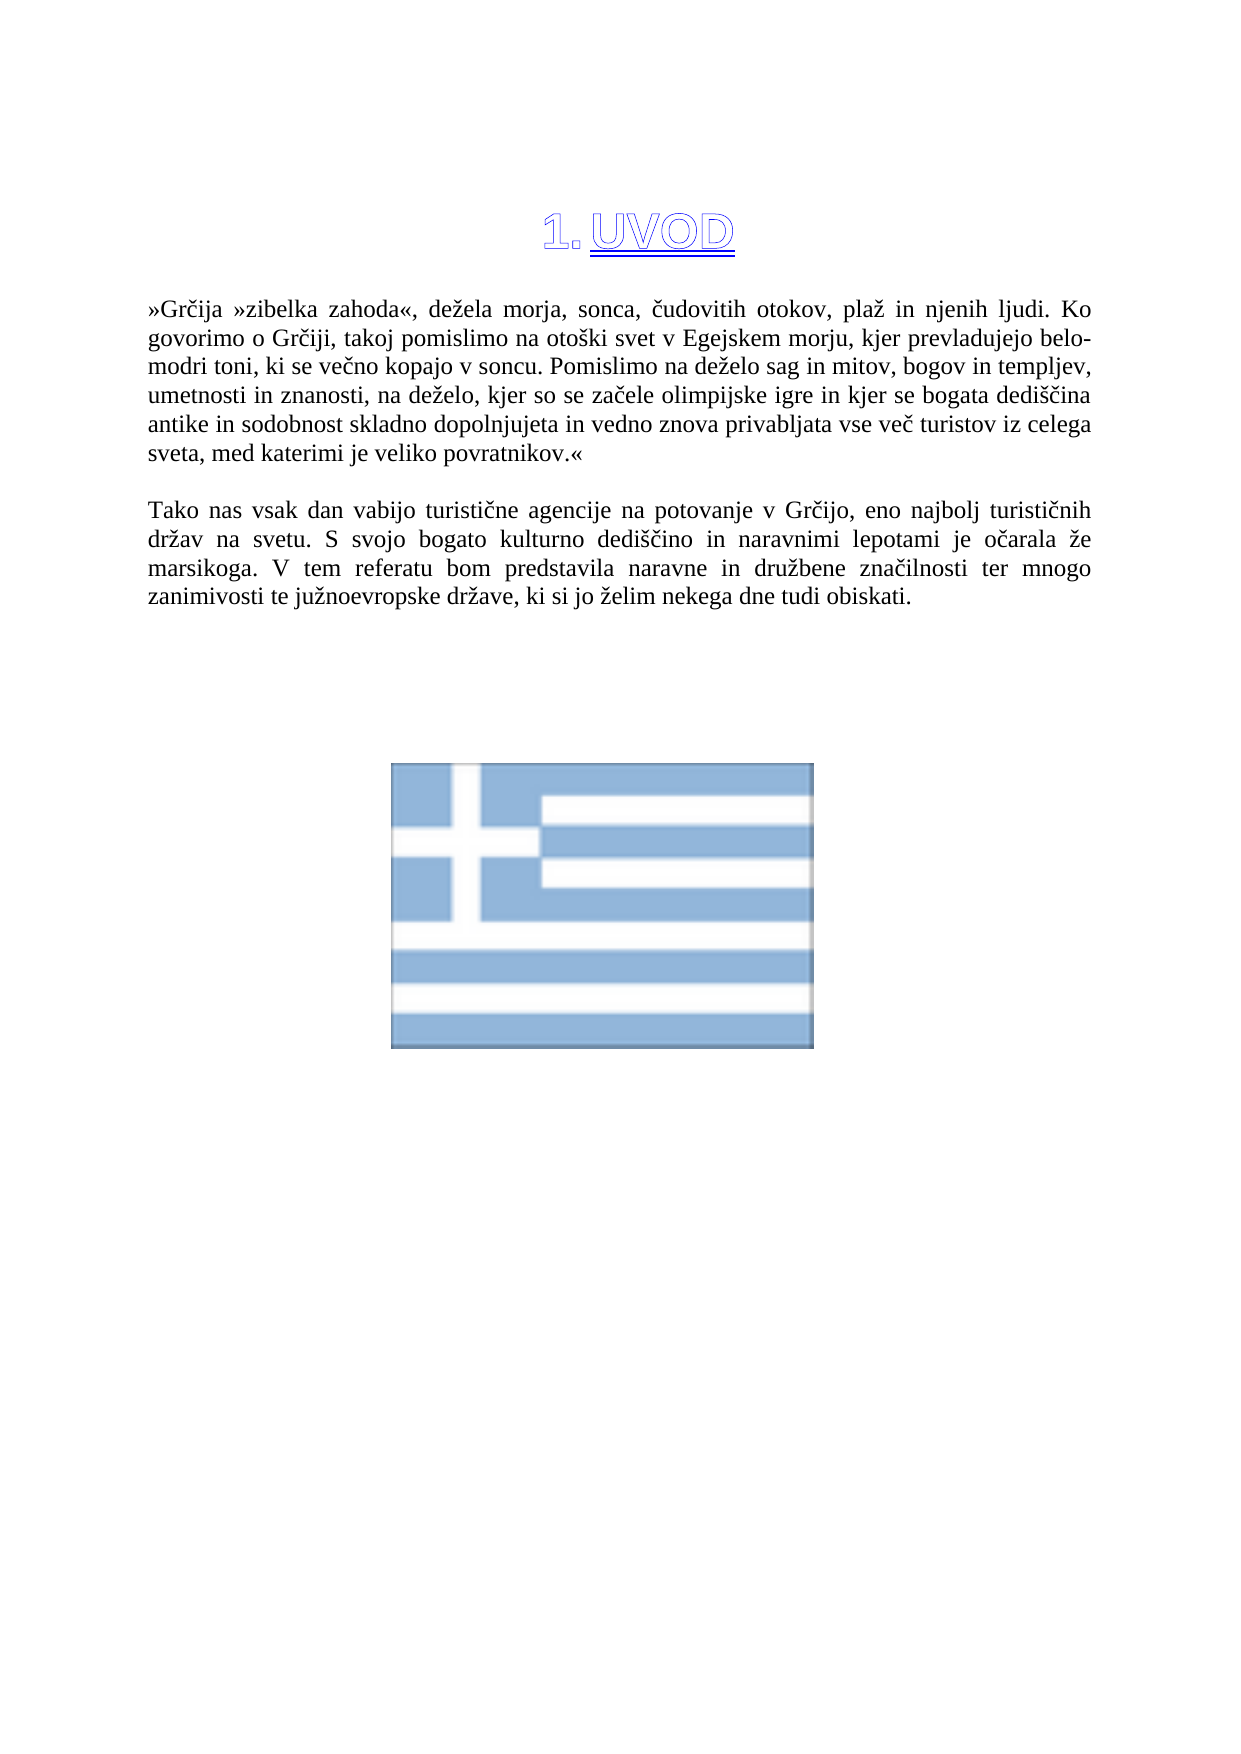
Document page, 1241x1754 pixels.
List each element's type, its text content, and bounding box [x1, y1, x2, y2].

text »Grčija »zibelka zahoda«, dežela morja, sonca, čudovitih otokov, plaž in njenih ljudi. Ko govorimo o Grčiji, takoj pomislimo na otoški svet v Egejskem morju, kjer prevladujejo belo-modri toni, ki se večno kopajo v soncu. Pomislimo na deželo sag in mitov, bogov in templjev, umetnosti in znanosti, na deželo, kjer so se začele olimpijske igre in kjer se bogata dediščina antike in sodobnost skladno dopolnjujeta in vedno znova privabljata vse več turistov iz celega sveta, med katerimi je veliko povratnikov.« [148, 294, 1093, 466]
text Tako nas vsak dan vabijo turistične agencije na potovanje v Grčijo, eno najbolj turističnih držav na svetu. S svojo bogato kulturno dediščino in naravnimi lepotami je očarala že marsikoga. V tem referatu bom predstavila naravne in družbene značilnosti ter mnogo zanimivosti te južnoevropske države, ki si jo želim nekega dne tudi obiskati. [148, 495, 1093, 610]
list UVOD [541, 201, 1093, 259]
picture [391, 763, 814, 1049]
